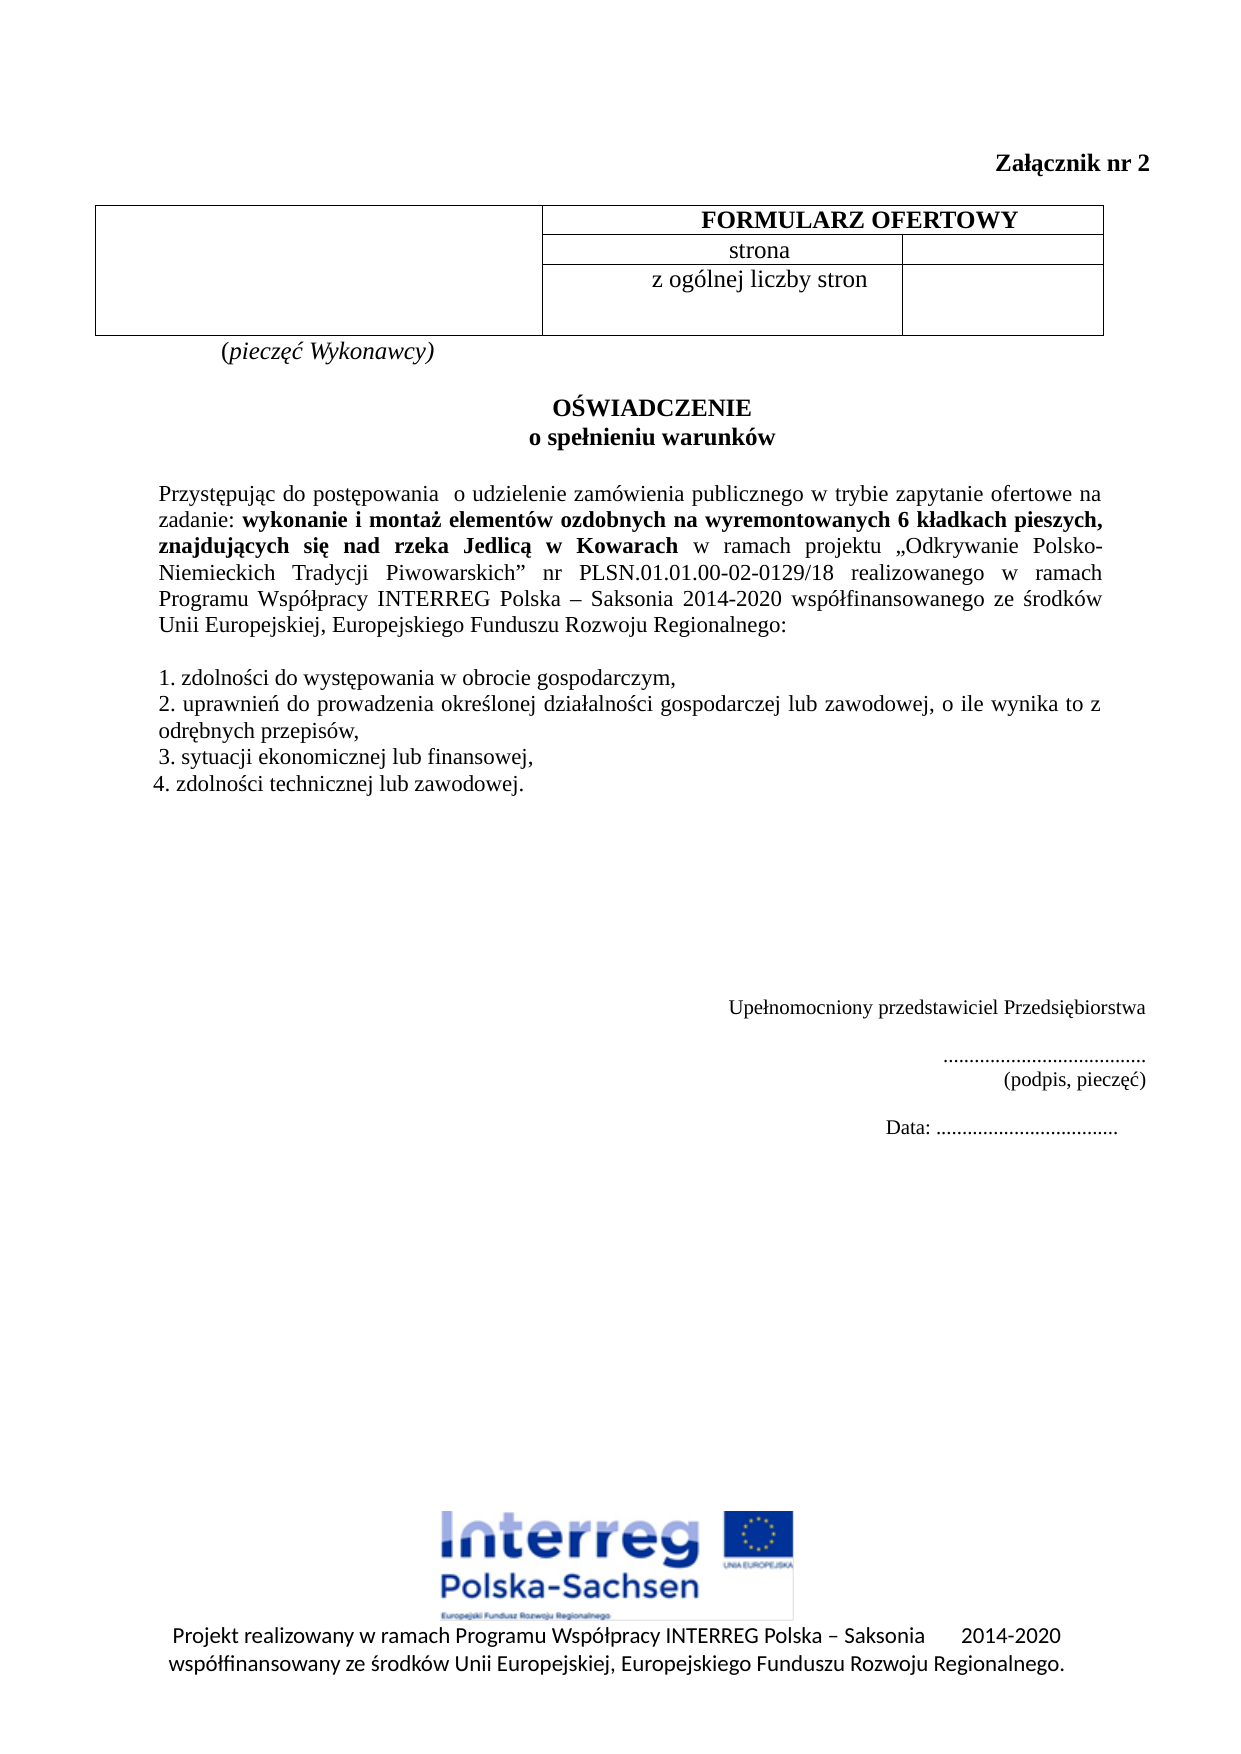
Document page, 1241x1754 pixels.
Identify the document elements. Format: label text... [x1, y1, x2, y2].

text 4. zdolności technicznej lub zawodowej. [84, 769, 1146, 796]
text (podpis, pieczęć) [158, 1067, 1146, 1091]
table_cell [903, 265, 919, 335]
table_cell [903, 235, 919, 264]
text Upełnomocniony przedstawiciel Przedsiębiorstwa [158, 995, 1146, 1019]
table_cell z ogólnej liczby stron [543, 265, 902, 335]
picture [439, 1511, 795, 1622]
text 3. sytuacji ekonomicznej lub finansowej, [158, 743, 1103, 769]
text o spełnieniu warunków [158, 422, 1146, 451]
text 2. uprawnień do prowadzenia określonej działalności gospodarczej lub zawodowej, o ile wynika to z odrębnych przepisów, [158, 691, 1103, 743]
table_cell [96, 234, 542, 264]
text (pieczęć Wykonawcy) [158, 336, 1146, 365]
text Załącznik nr 2 [84, 148, 1150, 176]
table_cell [96, 264, 542, 335]
text 1. zdolności do występowania w obrocie gospodarczym, [158, 664, 1103, 691]
table_cell [919, 265, 1103, 335]
text Przystępując do postępowania o udzielenie zamówienia publicznego w trybie zapytanie ofertowe na zadanie: wykonanie i montaż elementów ozdobnych na wyremontowanych 6 kładkach pieszych, znajdujących się nad rzeka Jedlicą w Kowarach w ramach projektu „Odkrywanie Polsko-Niemieckich Tradycji Piwowarskich” nr PLSN.01.01.00-02-0129/18 realizowanego w ramach Programu Współpracy INTERREG Polska – Saksonia 2014-2020 współfinansowanego ze środków Unii Europejskiej, Europejskiego Funduszu Rozwoju Regionalnego: [158, 480, 1103, 638]
table_header FORMULARZ OFERTOWY [543, 206, 1103, 234]
table_cell [919, 235, 1103, 264]
table_cell strona [543, 235, 902, 264]
text Data: ................................... [84, 1115, 1118, 1139]
text OŚWIADCZENIE [158, 393, 1146, 422]
table_header [96, 206, 542, 234]
text ....................................... [158, 1043, 1146, 1067]
